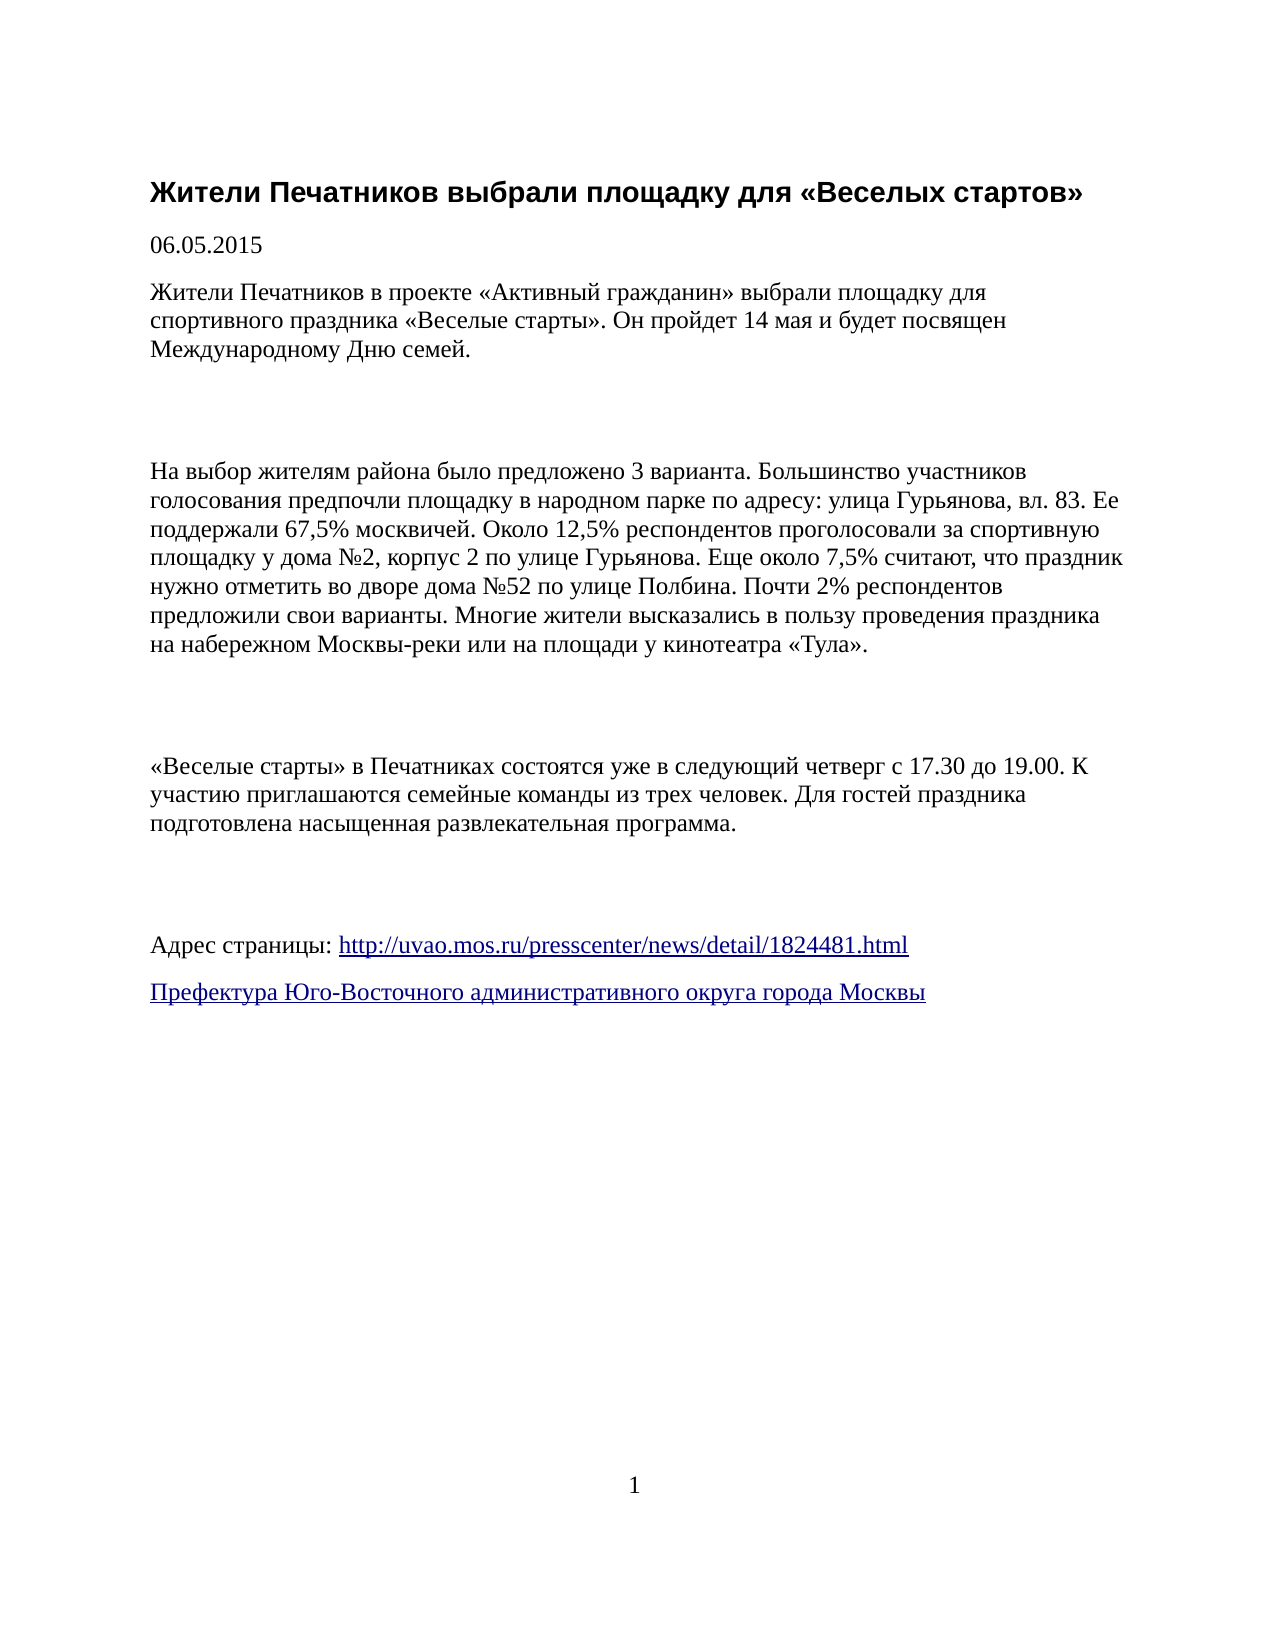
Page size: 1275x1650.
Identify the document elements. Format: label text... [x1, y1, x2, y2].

text На выбор жителям района было предложено 3 варианта. Большинство участников голосования предпочли площадку в народном парке по адресу: улица Гурьянова, вл. 83. Ее поддержали 67,5% москвичей. Около 12,5% респондентов проголосовали за спортивную площадку у дома №2, корпус 2 по улице Гурьянова. Еще около 7,5% считают, что праздник нужно отметить во дворе дома №52 по улице Полбина. Почти 2% респондентов предложили свои варианты. Многие жители высказались в пользу проведения праздника на набережном Москвы-реки или на площади у кинотеатра «Тула». [150, 456, 1125, 657]
text Адрес страницы: http://uvao.mos.ru/presscenter/news/detail/1824481.html [150, 930, 1125, 959]
text 06.05.2015 [150, 230, 1125, 259]
text «Веселые старты» в Печатниках состоятся уже в следующий четверг с 17.30 до 19.00. К участию приглашаются семейные команды из трех человек. Для гостей праздника подготовлена насыщенная развлекательная программа. [150, 751, 1125, 837]
subtitle Жители Печатников выбрали площадку для «Веселых стартов» [150, 175, 1125, 208]
text Префектура Юго-Восточного административного округа города Москвы [150, 977, 1125, 1006]
text Жители Печатников в проекте «Активный гражданин» выбрали площадку для спортивного праздника «Веселые старты». Он пройдет 14 мая и будет посвящен Международному Дню семей. [150, 277, 1125, 363]
